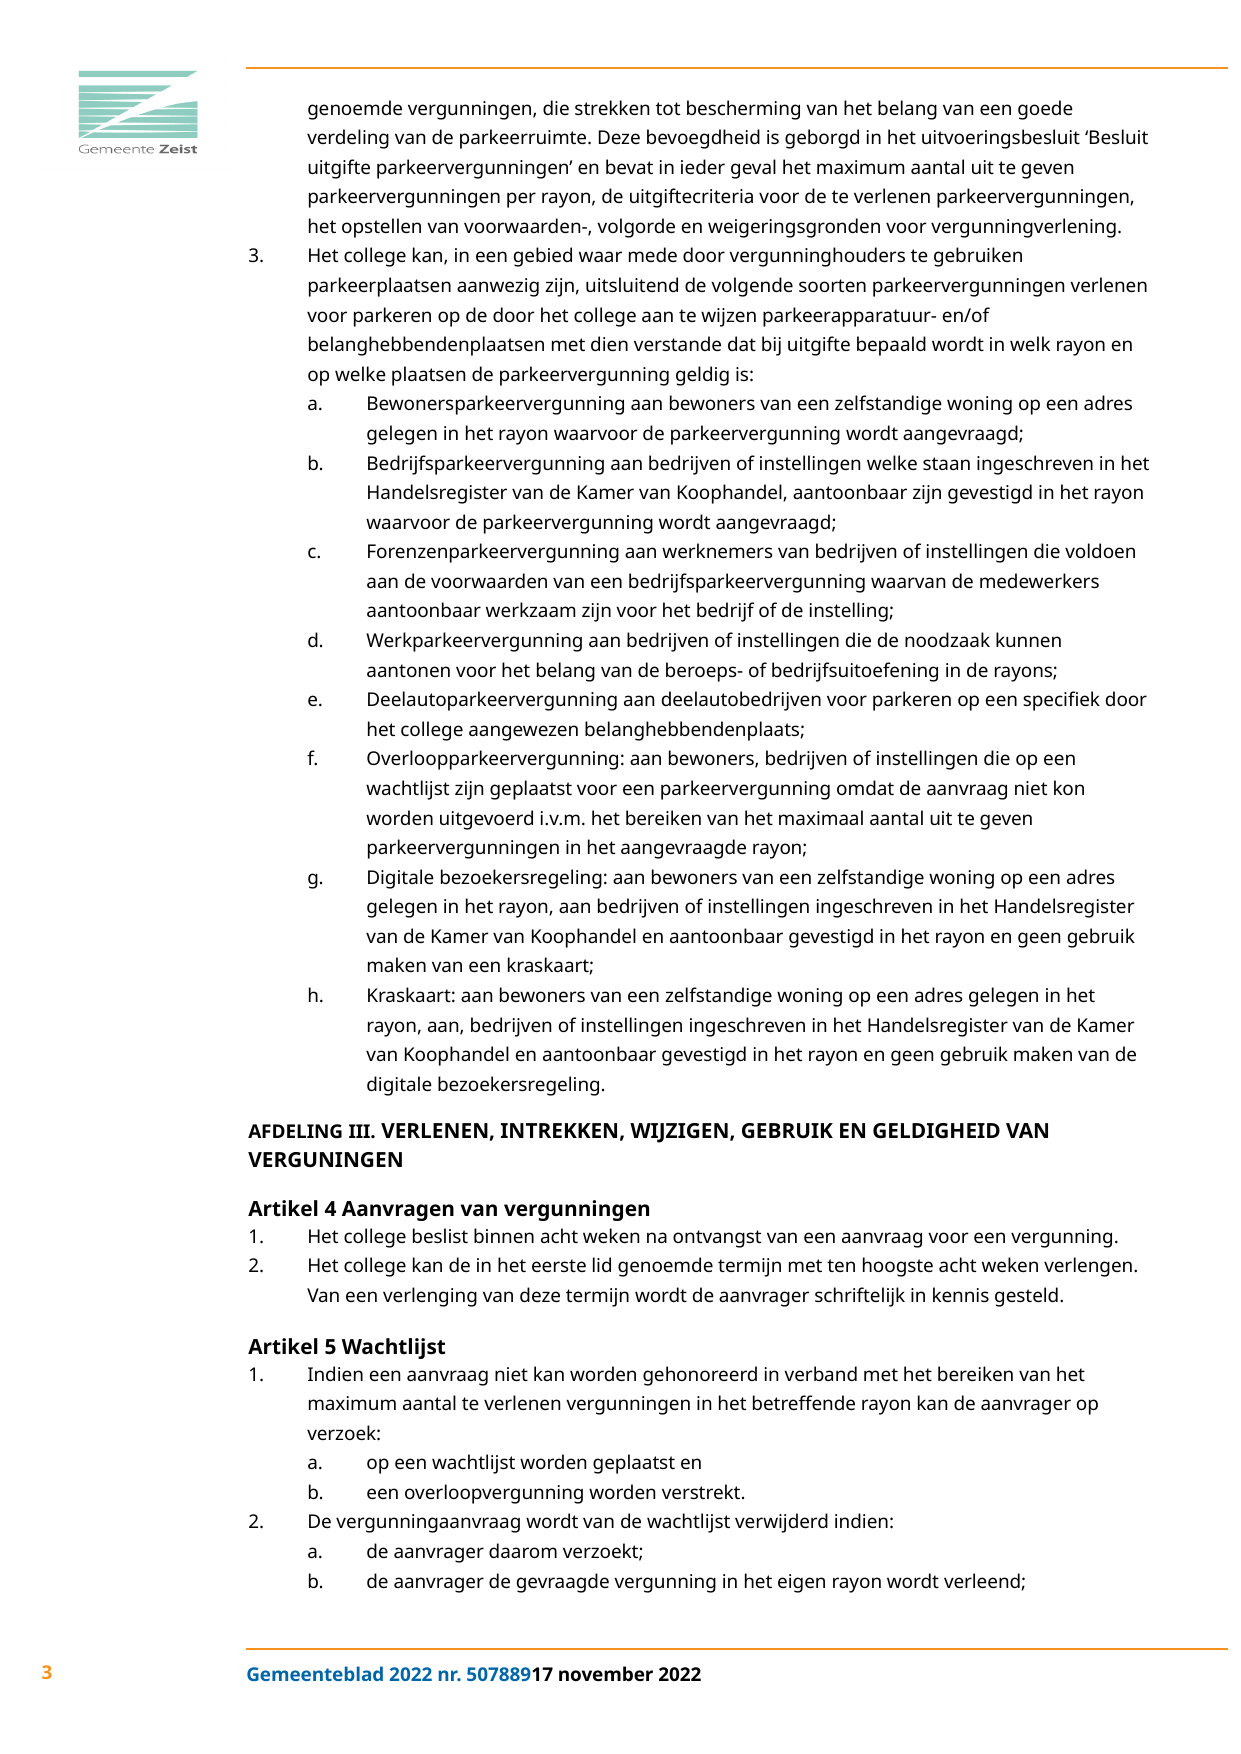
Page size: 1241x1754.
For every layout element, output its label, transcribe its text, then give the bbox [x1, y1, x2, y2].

list Bedrijfsparkeervergunning aan bedrijven of instellingen welke staan ingeschreven in het Handelsregister van de Kamer van Koophandel, aantoonbaar zijn gevestigd in het rayon waarvoor de parkeervergunning wordt aangevraagd; [307, 450, 1152, 535]
text Artikel 5 Wachtlijst [248, 1332, 1152, 1361]
list Kraskaart: aan bewoners van een zelfstandige woning op een adres gelegen in het rayon, aan, bedrijven of instellingen ingeschreven in het Handelsregister van de Kamer van Koophandel en aantoonbaar gevestigd in het rayon en geen gebruik maken van de digitale bezoekersregeling. [307, 982, 1152, 1097]
text Artikel 4 Aanvragen van vergunningen [248, 1194, 1152, 1223]
list Overloopparkeervergunning: aan bewoners, bedrijven of instellingen die op een wachtlijst zijn geplaatst voor een parkeervergunning omdat de aanvraag niet kon worden uitgevoerd i.v.m. het bereiken van het maximaal aantal uit te geven parkeervergunningen in het aangevraagde rayon; [307, 746, 1152, 860]
list Het college kan de in het eerste lid genoemde termijn met ten hoogste acht weken verlengen. Van een verlenging van deze termijn wordt de aanvrager schriftelijk in kennis gesteld. [248, 1252, 1152, 1308]
list Werkparkeervergunning aan bedrijven of instellingen die de noodzaak kunnen aantonen voor het belang van de beroeps- of bedrijfsuitoefening in de rayons; [307, 627, 1152, 683]
list Het college beslist binnen acht weken na ontvangst van een aanvraag voor een vergunning. [248, 1223, 1152, 1248]
list genoemde vergunningen, die strekken tot bescherming van het belang van een goede verdeling van de parkeerruimte. Deze bevoegdheid is geborgd in het uitvoeringsbesluit ‘Besluit uitgifte parkeervergunningen’ en bevat in ieder geval het maximum aantal uit te geven parkeervergunningen per rayon, de uitgiftecriteria voor de te verlenen parkeervergunningen, het opstellen van voorwaarden-, volgorde en weigeringsgronden voor vergunningverlening. [248, 95, 1152, 239]
list de aanvrager de gevraagde vergunning in het eigen rayon wordt verleend; [307, 1568, 1152, 1594]
list Digitale bezoekersregeling: aan bewoners van een zelfstandige woning op een adres gelegen in het rayon, aan bedrijven of instellingen ingeschreven in het Handelsregister van de Kamer van Koophandel en aantoonbaar gevestigd in het rayon en geen gebruik maken van een kraskaart; [307, 864, 1152, 978]
list Forenzenparkeervergunning aan werknemers van bedrijven of instellingen die voldoen aan de voorwaarden van een bedrijfsparkeervergunning waarvan de medewerkers aantoonbaar werkzaam zijn voor het bedrijf of de instelling; [307, 538, 1152, 623]
text AFDELING III. VERLENEN, INTREKKEN, WIJZIGEN, GEBRUIK EN GELDIGHEID VAN VERGUNINGEN [248, 1117, 1152, 1173]
list De vergunningaanvraag wordt van de wachtlijst verwijderd indien: [248, 1509, 1152, 1534]
list op een wachtlijst worden geplaatst en [307, 1449, 1152, 1475]
list Deelautoparkeervergunning aan deelautobedrijven voor parkeren op een specifiek door het college aangewezen belanghebbendenplaats; [307, 686, 1152, 742]
list Het college kan, in een gebied waar mede door vergunninghouders te gebruiken parkeerplaatsen aanwezig zijn, uitsluitend de volgende soorten parkeervergunningen verlenen voor parkeren op de door het college aan te wijzen parkeerapparatuur- en/of belanghebbendenplaatsen met dien verstande dat bij uitgifte bepaald wordt in welk rayon en op welke plaatsen de parkeervergunning geldig is: [248, 243, 1152, 387]
list de aanvrager daarom verzoekt; [307, 1538, 1152, 1564]
list een overloopvergunning worden verstrekt. [307, 1479, 1152, 1505]
picture [41, 47, 231, 172]
list Indien een aanvraag niet kan worden gehonoreerd in verband met het bereiken van het maximum aantal te verlenen vergunningen in het betreffende rayon kan de aanvrager op verzoek: [248, 1361, 1152, 1446]
list Bewonersparkeervergunning aan bewoners van een zelfstandige woning op een adres gelegen in het rayon waarvoor de parkeervergunning wordt aangevraagd; [307, 391, 1152, 446]
